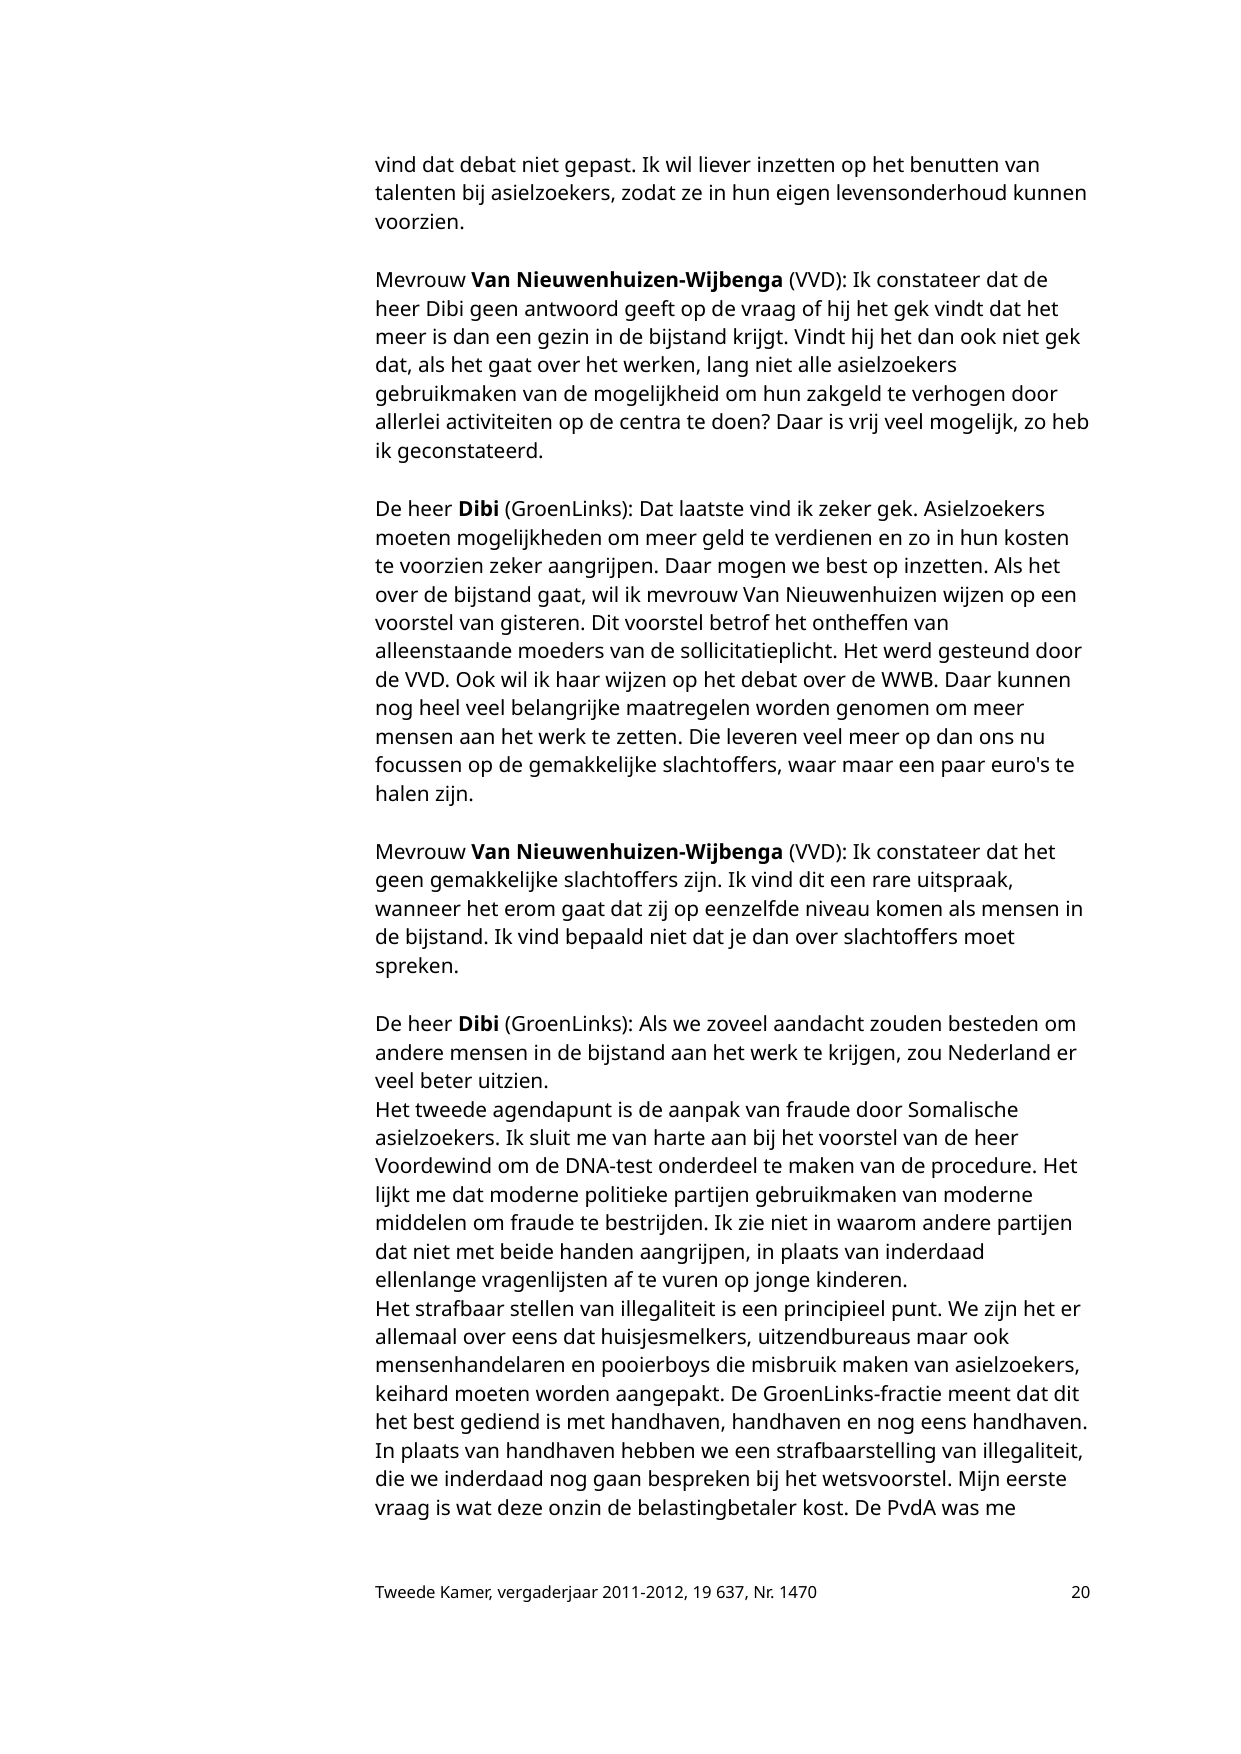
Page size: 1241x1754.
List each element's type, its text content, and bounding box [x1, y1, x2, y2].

text Mevrouw Van Nieuwenhuizen-Wijbenga (VVD): Ik constateer dat het geen gemakkelijke slachtoffers zijn. Ik vind dit een rare uitspraak, wanneer het erom gaat dat zij op eenzelfde niveau komen als mensen in de bijstand. Ik vind bepaald niet dat je dan over slachtoffers moet spreken. [375, 837, 1090, 979]
text vind dat debat niet gepast. Ik wil liever inzetten op het benutten van talenten bij asielzoekers, zodat ze in hun eigen levensonderhoud kunnen voorzien. [375, 150, 1090, 235]
text Mevrouw Van Nieuwenhuizen-Wijbenga (VVD): Ik constateer dat de heer Dibi geen antwoord geeft op de vraag of hij het gek vindt dat het meer is dan een gezin in de bijstand krijgt. Vindt hij het dan ook niet gek dat, als het gaat over het werken, lang niet alle asielzoekers gebruikmaken van de mogelijkheid om hun zakgeld te verhogen door allerlei activiteiten op de centra te doen? Daar is vrij veel mogelijk, zo heb ik geconstateerd. [375, 265, 1090, 464]
text Het strafbaar stellen van illegaliteit is een principieel punt. We zijn het er allemaal over eens dat huisjesmelkers, uitzendbureaus maar ook mensenhandelaren en pooierboys die misbruik maken van asielzoekers, keihard moeten worden aangepakt. De GroenLinks-fractie meent dat dit het best gediend is met handhaven, handhaven en nog eens handhaven. In plaats van handhaven hebben we een strafbaarstelling van illegaliteit, die we inderdaad nog gaan bespreken bij het wetsvoorstel. Mijn eerste vraag is wat deze onzin de belastingbetaler kost. De PvdA was me [375, 1294, 1090, 1521]
text De heer Dibi (GroenLinks): Als we zoveel aandacht zouden besteden om andere mensen in de bijstand aan het werk te krijgen, zou Nederland er veel beter uitzien. [375, 1009, 1090, 1095]
text De heer Dibi (GroenLinks): Dat laatste vind ik zeker gek. Asielzoekers moeten mogelijkheden om meer geld te verdienen en zo in hun kosten te voorzien zeker aangrijpen. Daar mogen we best op inzetten. Als het over de bijstand gaat, wil ik mevrouw Van Nieuwenhuizen wijzen op een voorstel van gisteren. Dit voorstel betrof het ontheffen van alleenstaande moeders van de sollicitatieplicht. Het werd gesteund door de VVD. Ook wil ik haar wijzen op het debat over de WWB. Daar kunnen nog heel veel belangrijke maatregelen worden genomen om meer mensen aan het werk te zetten. Die leveren veel meer op dan ons nu focussen op de gemakkelijke slachtoffers, waar maar een paar euro's te halen zijn. [375, 494, 1090, 807]
text Het tweede agendapunt is de aanpak van fraude door Somalische asielzoekers. Ik sluit me van harte aan bij het voorstel van de heer Voordewind om de DNA-test onderdeel te maken van de procedure. Het lijkt me dat moderne politieke partijen gebruikmaken van moderne middelen om fraude te bestrijden. Ik zie niet in waarom andere partijen dat niet met beide handen aangrijpen, in plaats van inderdaad ellenlange vragenlijsten af te vuren op jonge kinderen. [375, 1095, 1090, 1294]
